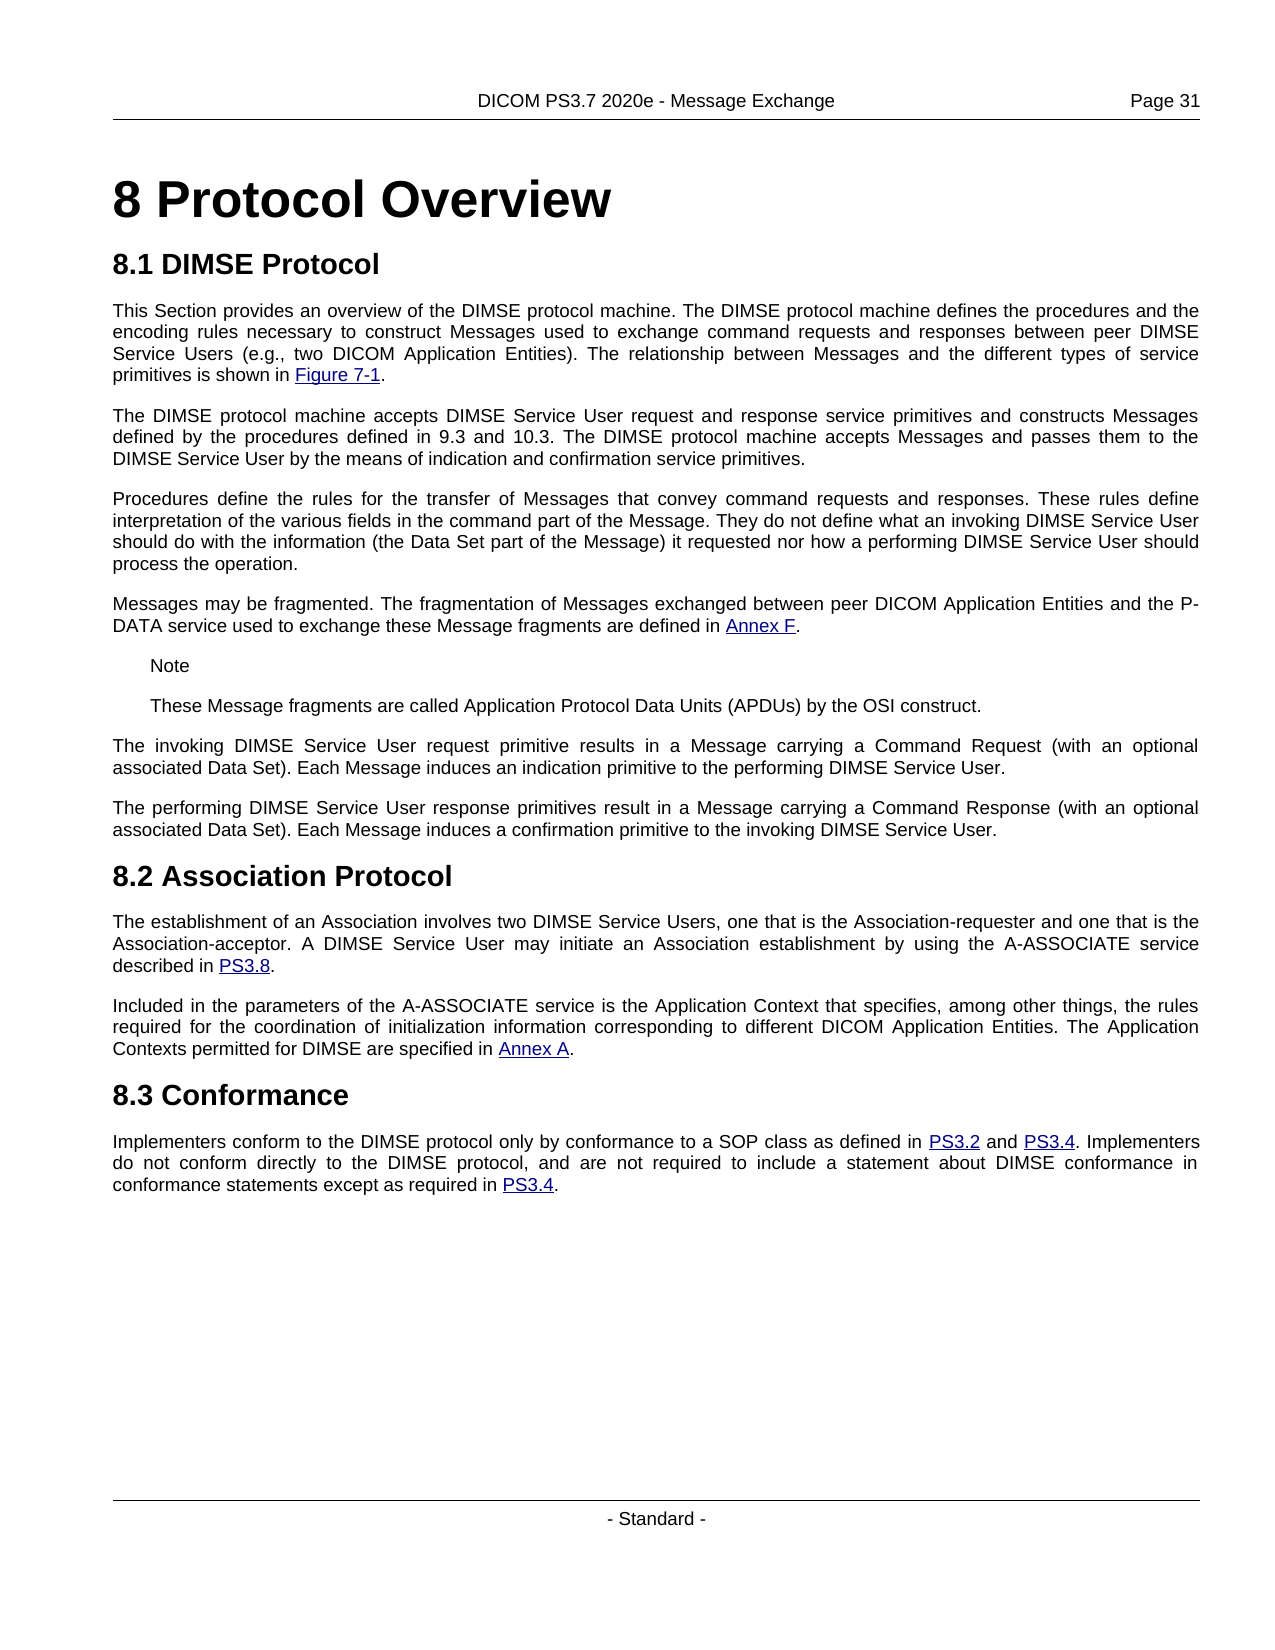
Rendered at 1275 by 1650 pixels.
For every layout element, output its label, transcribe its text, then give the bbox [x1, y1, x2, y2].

text Implementers conform to the DIMSE protocol only by conformance to a SOP class as defined in PS3.2 and PS3.4. Implementers do not conform directly to the DIMSE protocol, and are not required to include a statement about DIMSE conformance in conformance statements except as required in PS3.4. [112, 1131, 1200, 1195]
text These Message fragments are called Application Protocol Data Units (APDUs) by the OSI construct. [150, 695, 1162, 717]
text Note [150, 655, 1162, 676]
text 8.1 DIMSE Protocol [112, 247, 1200, 281]
text The performing DIMSE Service User response primitives result in a Message carrying a Command Response (with an optional associated Data Set). Each Message induces a confirmation primitive to the invoking DIMSE Service User. [112, 797, 1200, 840]
text The establishment of an Association involves two DIMSE Service Users, one that is the Association-requester and one that is the Association-acceptor. A DIMSE Service User may initiate an Association establishment by using the A-ASSOCIATE service described in PS3.8. [112, 911, 1200, 976]
text Included in the parameters of the A-ASSOCIATE service is the Application Context that specifies, among other things, the rules required for the coordination of initialization information corresponding to different DICOM Application Entities. The Application Contexts permitted for DIMSE are specified in Annex A. [112, 995, 1200, 1059]
text This Section provides an overview of the DIMSE protocol machine. The DIMSE protocol machine defines the procedures and the encoding rules necessary to construct Messages used to exchange command requests and responses between peer DIMSE Service Users (e.g., two DICOM Application Entities). The relationship between Messages and the different types of service primitives is shown in Figure 7-1. [112, 299, 1200, 386]
text 8.2 Association Protocol [112, 859, 1200, 893]
text Messages may be fragmented. The fragmentation of Messages exchanged between peer DICOM Application Entities and the P-DATA service used to exchange these Message fragments are defined in Annex F. [112, 593, 1200, 636]
text 8.3 Conformance [112, 1078, 1200, 1112]
text 8 Protocol Overview [112, 169, 1200, 228]
text The DIMSE protocol machine accepts DIMSE Service User request and response service primitives and constructs Messages defined by the procedures defined in 9.3 and 10.3. The DIMSE protocol machine accepts Messages and passes them to the DIMSE Service User by the means of indication and confirmation service primitives. [112, 404, 1200, 469]
text Procedures define the rules for the transfer of Messages that convey command requests and responses. These rules define interpretation of the various fields in the command part of the Message. They do not define what an invoking DIMSE Service User should do with the information (the Data Set part of the Message) it requested nor how a performing DIMSE Service User should process the operation. [112, 488, 1200, 574]
text The invoking DIMSE Service User request primitive results in a Message carrying a Command Request (with an optional associated Data Set). Each Message induces an indication primitive to the performing DIMSE Service User. [112, 735, 1200, 778]
